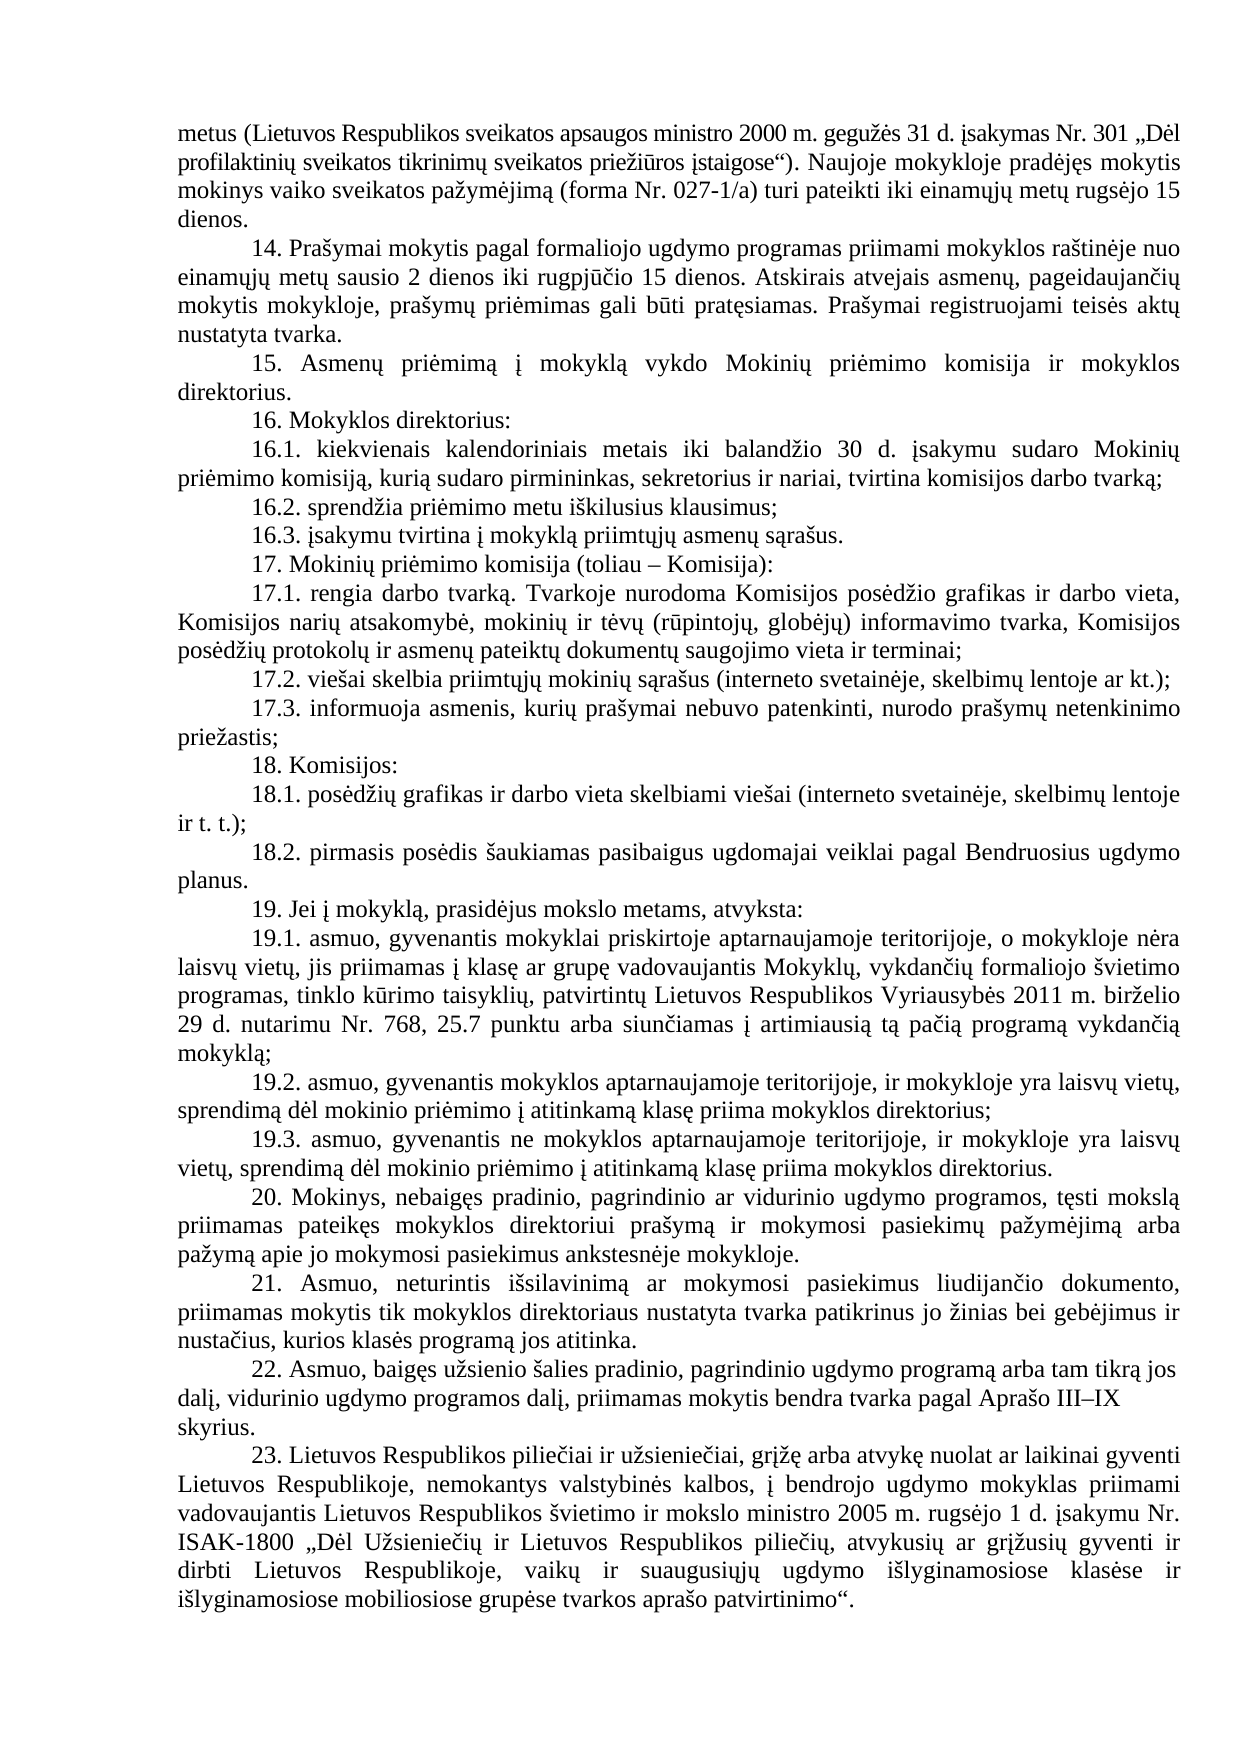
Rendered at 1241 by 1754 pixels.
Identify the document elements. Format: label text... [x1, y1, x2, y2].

text 23. Lietuvos Respublikos piliečiai ir užsieniečiai, grįžę arba atvykę nuolat ar laikinai gyventi Lietuvos Respublikoje, nemokantys valstybinės kalbos, į bendrojo ugdymo mokyklas priimami vadovaujantis Lietuvos Respublikos švietimo ir mokslo ministro 2005 m. rugsėjo 1 d. įsakymu Nr. ISAK-1800 „Dėl Užsieniečių ir Lietuvos Respublikos piliečių, atvykusių ar grįžusių gyventi ir dirbti Lietuvos Respublikoje, vaikų ir suaugusiųjų ugdymo išlyginamosiose klasėse ir išlyginamosiose mobiliosiose grupėse tvarkos aprašo patvirtinimo“. [177, 1441, 1181, 1613]
text 21. Asmuo, neturintis išsilavinimą ar mokymosi pasiekimus liudijančio dokumento, priimamas mokytis tik mokyklos direktoriaus nustatyta tvarka patikrinus jo žinias bei gebėjimus ir nustačius, kurios klasės programą jos atitinka. [177, 1268, 1181, 1354]
text 14. Prašymai mokytis pagal formaliojo ugdymo programas priimami mokyklos raštinėje nuo einamųjų metų sausio 2 dienos iki rugpjūčio 15 dienos. Atskirais atvejais asmenų, pageidaujančių mokytis mokykloje, prašymų priėmimas gali būti pratęsiamas. Prašymai registruojami teisės aktų nustatyta tvarka. [177, 233, 1181, 348]
text 17. Mokinių priėmimo komisija (toliau – Komisija): [177, 549, 1181, 578]
text metus (Lietuvos Respublikos sveikatos apsaugos ministro 2000 m. gegužės 31 d. įsakymas Nr. 301 „Dėl profilaktinių sveikatos tikrinimų sveikatos priežiūros įstaigose“). Naujoje mokykloje pradėjęs mokytis mokinys vaiko sveikatos pažymėjimą (forma Nr. 027-1/a) turi pateikti iki einamųjų metų rugsėjo 15 dienos. [177, 118, 1181, 233]
text 18. Komisijos: [177, 751, 1181, 779]
text 20. Mokinys, nebaigęs pradinio, pagrindinio ar vidurinio ugdymo programos, tęsti mokslą priimamas pateikęs mokyklos direktoriui prašymą ir mokymosi pasiekimų pažymėjimą arba pažymą apie jo mokymosi pasiekimus ankstesnėje mokykloje. [177, 1182, 1181, 1268]
text 17.2. viešai skelbia priimtųjų mokinių sąrašus (interneto svetainėje, skelbimų lentoje ar kt.); [177, 664, 1181, 693]
text 22. Asmuo, baigęs užsienio šalies pradinio, pagrindinio ugdymo programą arba tam tikrą jos dalį, vidurinio ugdymo programos dalį, priimamas mokytis bendra tvarka pagal Aprašo III–IX skyrius. [177, 1354, 1181, 1441]
text 19. Jei į mokyklą, prasidėjus mokslo metams, atvyksta: [177, 894, 1181, 923]
text 19.3. asmuo, gyvenantis ne mokyklos aptarnaujamoje teritorijoje, ir mokykloje yra laisvų vietų, sprendimą dėl mokinio priėmimo į atitinkamą klasę priima mokyklos direktorius. [177, 1124, 1181, 1182]
text 16.3. įsakymu tvirtina į mokyklą priimtųjų asmenų sąrašus. [177, 521, 1181, 549]
text 17.3. informuoja asmenis, kurių prašymai nebuvo patenkinti, nurodo prašymų netenkinimo priežastis; [177, 693, 1181, 751]
text 16. Mokyklos direktorius: [177, 406, 1181, 434]
text 18.2. pirmasis posėdis šaukiamas pasibaigus ugdomajai veiklai pagal Bendruosius ugdymo planus. [177, 837, 1181, 894]
text 19.2. asmuo, gyvenantis mokyklos aptarnaujamoje teritorijoje, ir mokykloje yra laisvų vietų, sprendimą dėl mokinio priėmimo į atitinkamą klasę priima mokyklos direktorius; [177, 1067, 1181, 1124]
text 15. Asmenų priėmimą į mokyklą vykdo Mokinių priėmimo komisija ir mokyklos direktorius. [177, 348, 1181, 406]
text 17.1. rengia darbo tvarką. Tvarkoje nurodoma Komisijos posėdžio grafikas ir darbo vieta, Komisijos narių atsakomybė, mokinių ir tėvų (rūpintojų, globėjų) informavimo tvarka, Komisijos posėdžių protokolų ir asmenų pateiktų dokumentų saugojimo vieta ir terminai; [177, 578, 1181, 664]
text 16.2. sprendžia priėmimo metu iškilusius klausimus; [177, 492, 1181, 521]
text 18.1. posėdžių grafikas ir darbo vieta skelbiami viešai (interneto svetainėje, skelbimų lentoje ir t. t.); [177, 779, 1181, 837]
text 16.1. kiekvienais kalendoriniais metais iki balandžio 30 d. įsakymu sudaro Mokinių priėmimo komisiją, kurią sudaro pirmininkas, sekretorius ir nariai, tvirtina komisijos darbo tvarką; [177, 434, 1181, 492]
text 19.1. asmuo, gyvenantis mokyklai priskirtoje aptarnaujamoje teritorijoje, o mokykloje nėra laisvų vietų, jis priimamas į klasę ar grupę vadovaujantis Mokyklų, vykdančių formaliojo švietimo programas, tinklo kūrimo taisyklių, patvirtintų Lietuvos Respublikos Vyriausybės 2011 m. birželio 29 d. nutarimu Nr. 768, 25.7 punktu arba siunčiamas į artimiausią tą pačią programą vykdančią mokyklą; [177, 923, 1181, 1067]
